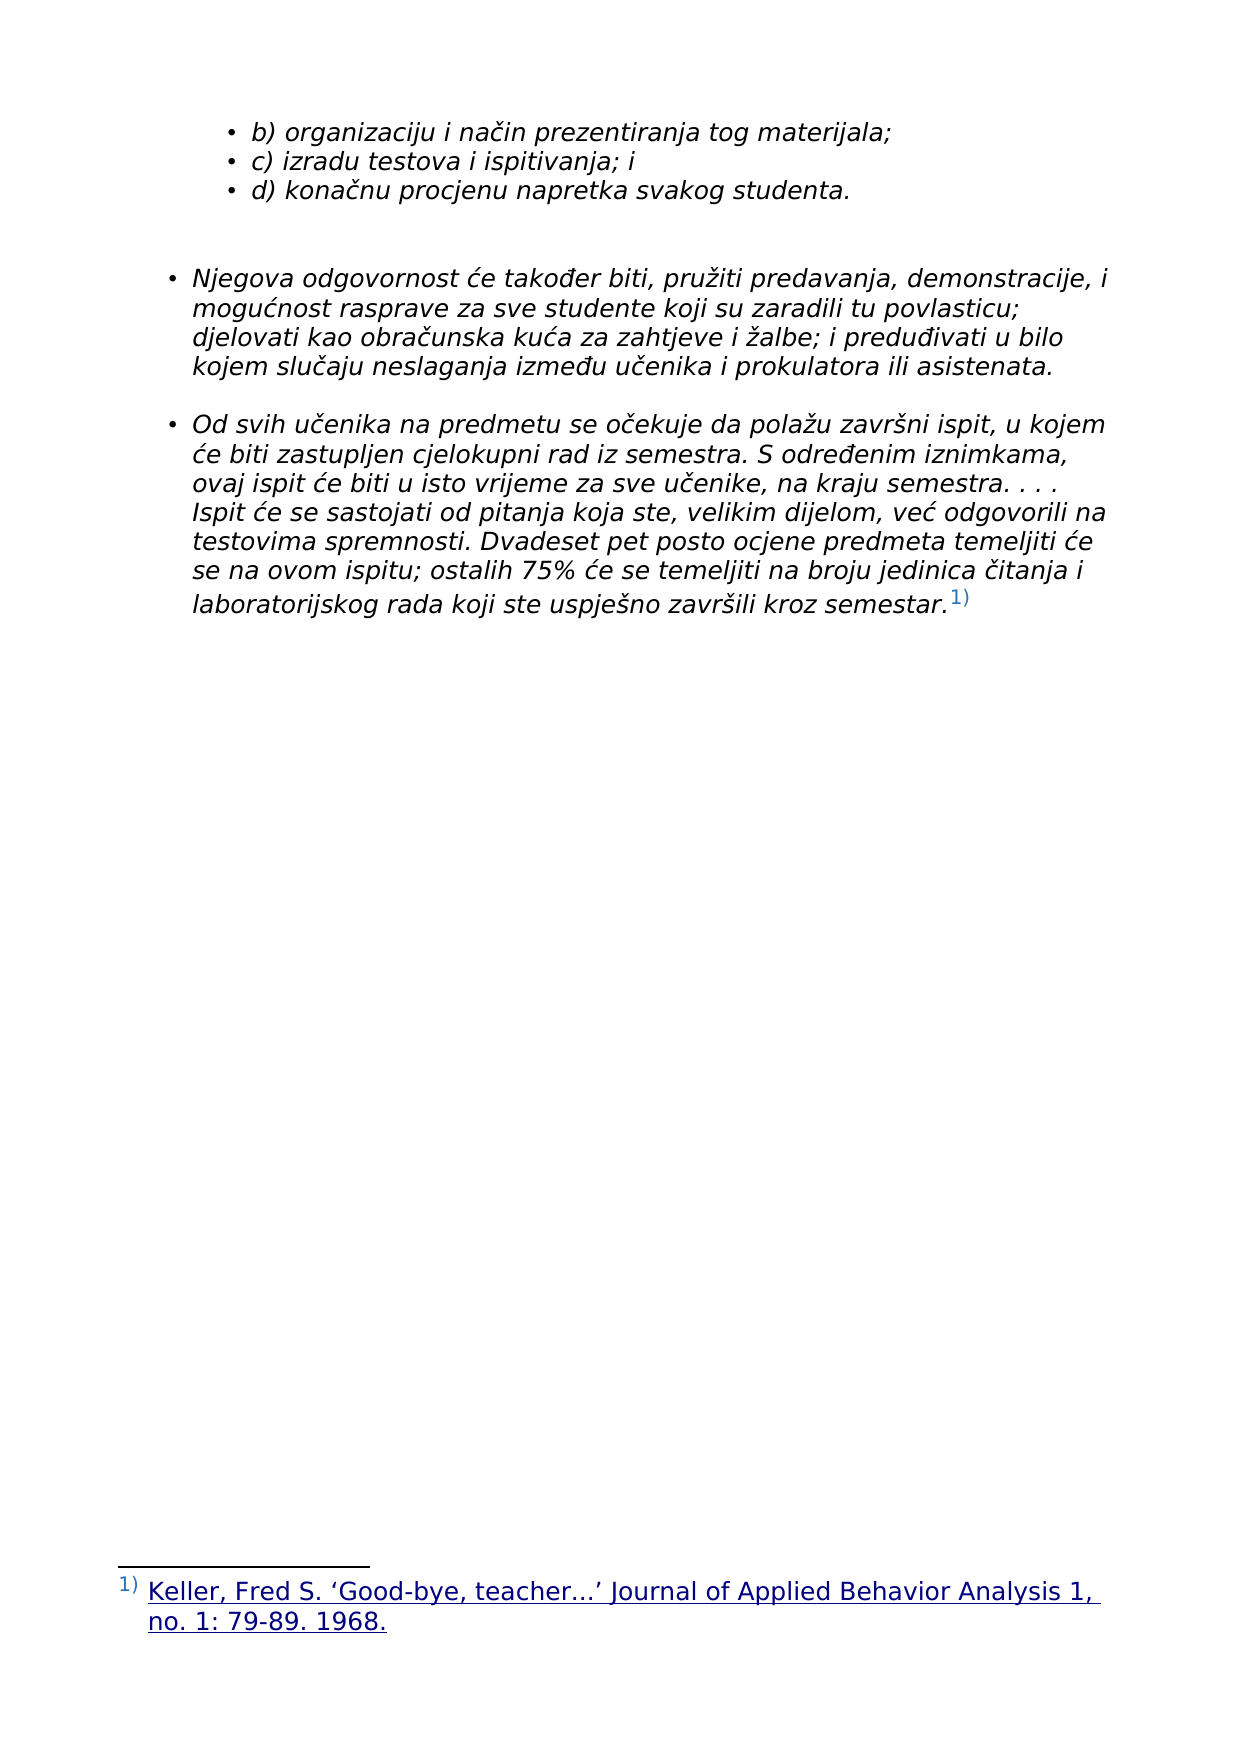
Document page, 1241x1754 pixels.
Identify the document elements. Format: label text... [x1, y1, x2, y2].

list d) konačnu procjenu napretka svakog studenta. [236, 176, 1122, 206]
list Od svih učenika na predmetu se očekuje da polažu završni ispit, u kojem će biti zastupljen cjelokupni rad iz semestra. S određenim iznimkama, ovaj ispit će biti u isto vrijeme za sve učenike, na kraju semestra. . . . Ispit će se sastojati od pitanja koja ste, velikim dijelom, već odgovorili na testovima spremnosti. Dvadeset pet posto ocjene predmeta temeljiti će se na ovom ispitu; ostalih 75% će se temeljiti na broju jedinica čitanja i laboratorijskog rada koji ste uspješno završili kroz semestar. [177, 411, 1122, 620]
list b) organizaciju i način prezentiranja tog materijala; [236, 118, 1122, 147]
list c) izradu testova i ispitivanja; i [236, 147, 1122, 176]
list Keller, Fred S. ‘Good-bye, teacher...’ Journal of Applied Behavior Analysis 1, no. 1: 79-89. 1968. [118, 1573, 1122, 1636]
list Njegova odgovornost će također biti, pružiti predavanja, demonstracije, i mogućnost rasprave za sve studente koji su zaradili tu povlasticu; djelovati kao obračunska kuća za zahtjeve i žalbe; i preduđivati u bilo kojem slučaju neslaganja između učenika i prokulatora ili asistenata. [177, 264, 1122, 381]
